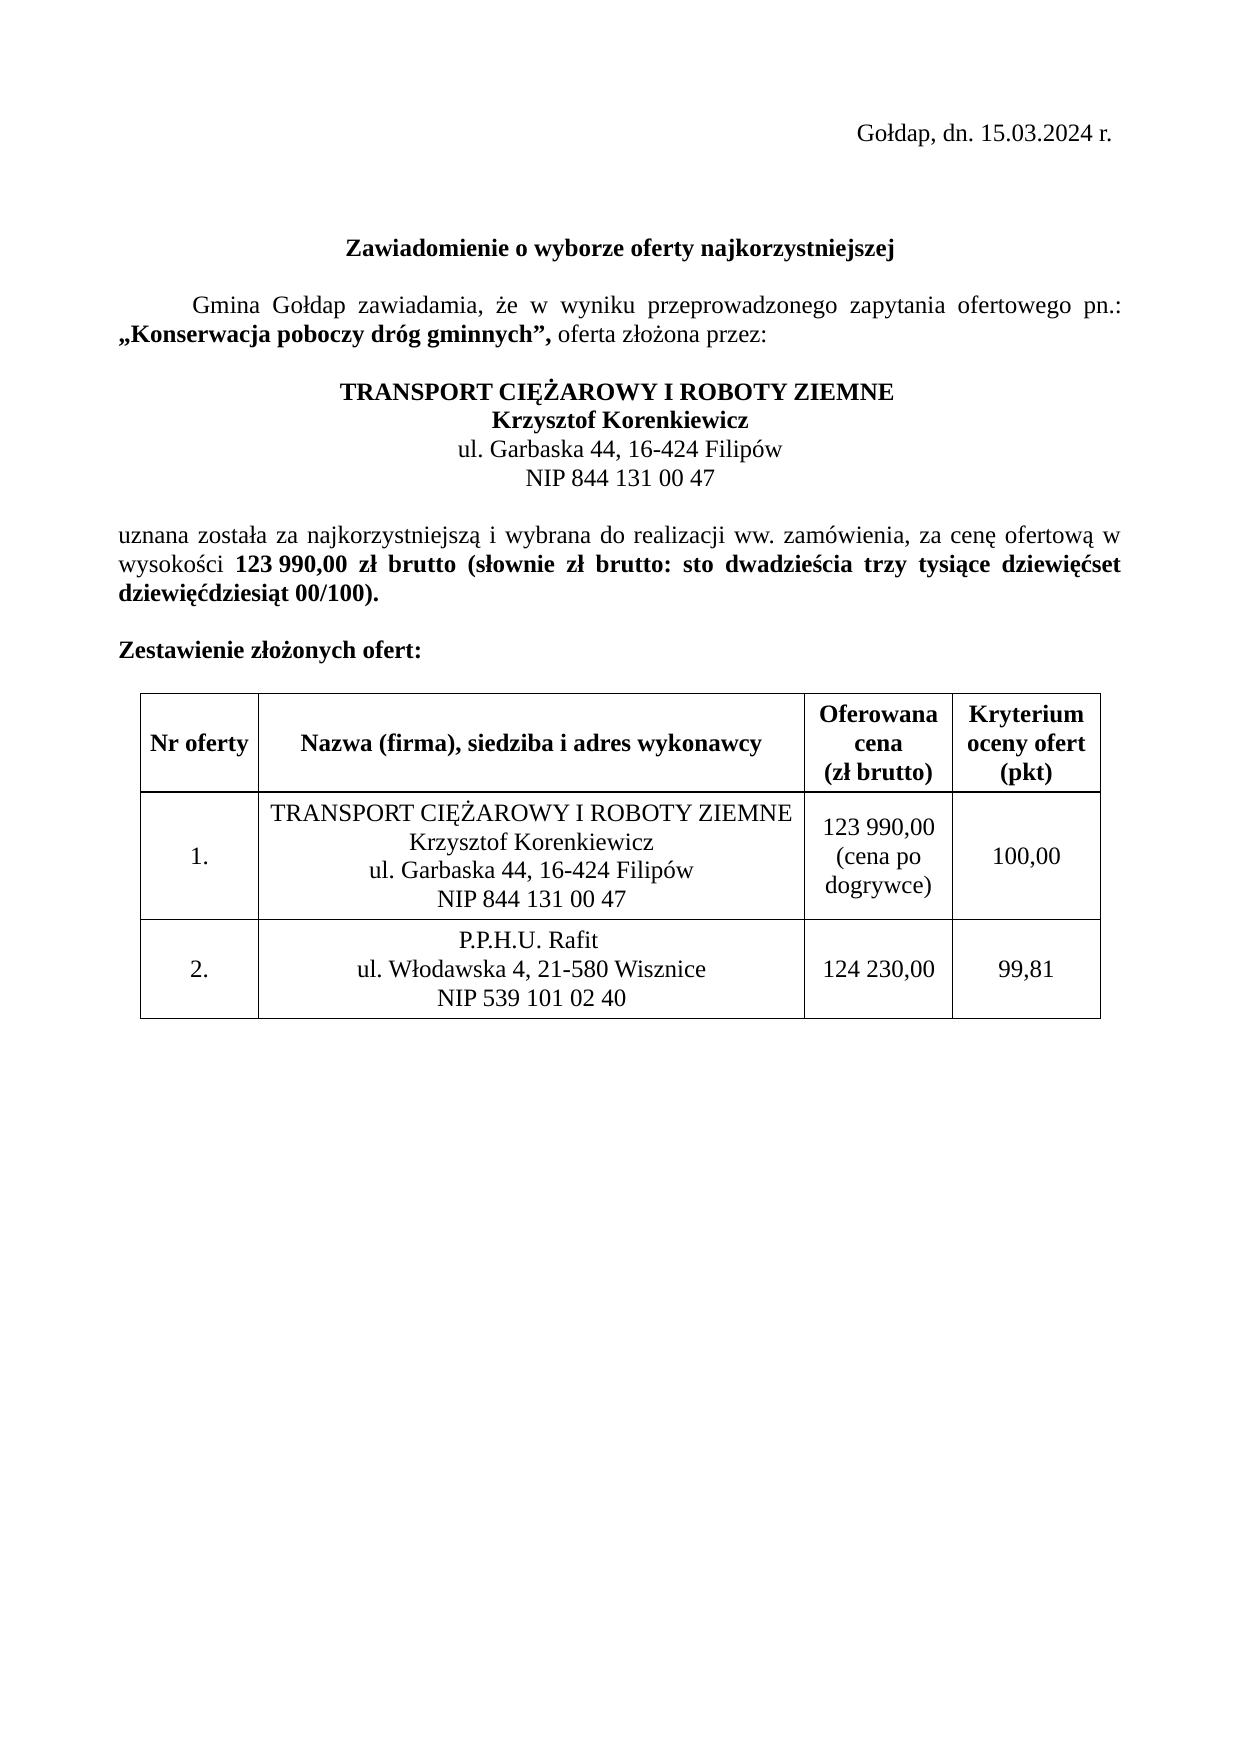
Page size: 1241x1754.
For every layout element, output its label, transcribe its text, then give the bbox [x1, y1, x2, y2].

table_header Nr oferty [141, 694, 258, 791]
table_cell 124 230,00 [805, 920, 952, 1018]
table_cell 2. [141, 920, 258, 1018]
text Gmina Gołdap zawiadamia, że w wyniku przeprowadzonego zapytania ofertowego pn.: „Konserwacja poboczy dróg gminnych”, oferta złożona przez: [118, 291, 1122, 348]
text Zestawienie złożonych ofert: [118, 636, 1122, 664]
text ul. Garbaska 44, 16-424 Filipów [118, 434, 1122, 463]
text NIP 844 131 00 47 [118, 463, 1122, 492]
table_cell 123 990,00 (cena po dogrywce) [805, 793, 952, 919]
text Zawiadomienie o wyborze oferty najkorzystniejszej [118, 233, 1122, 262]
text Krzysztof Korenkiewicz [118, 406, 1122, 434]
text Gołdap, dn. 15.03.2024 r. [118, 118, 1122, 147]
table_header Nazwa (firma), siedziba i adres wykonawcy [259, 694, 804, 791]
table_header Kryterium oceny ofert (pkt) [953, 694, 1100, 791]
table_header Oferowana cena (zł brutto) [805, 694, 952, 791]
table_cell 1. [141, 793, 258, 919]
table_cell P.P.H.U. Rafit ul. Włodawska 4, 21-580 Wisznice NIP 539 101 02 40 [259, 920, 804, 1018]
table_cell 99,81 [953, 920, 1100, 1018]
text uznana została za najkorzystniejszą i wybrana do realizacji ww. zamówienia, za cenę ofertową w wysokości 123 990,00 zł brutto (słownie zł brutto: sto dwadzieścia trzy tysiące dziewięćset dziewięćdziesiąt 00/100). [118, 521, 1122, 607]
table_cell 100,00 [953, 793, 1100, 919]
text TRANSPORT CIĘŻAROWY I ROBOTY ZIEMNE [118, 377, 1122, 406]
table_cell TRANSPORT CIĘŻAROWY I ROBOTY ZIEMNE Krzysztof Korenkiewicz ul. Garbaska 44, 16-424 Filipów NIP 844 131 00 47 [259, 793, 804, 919]
